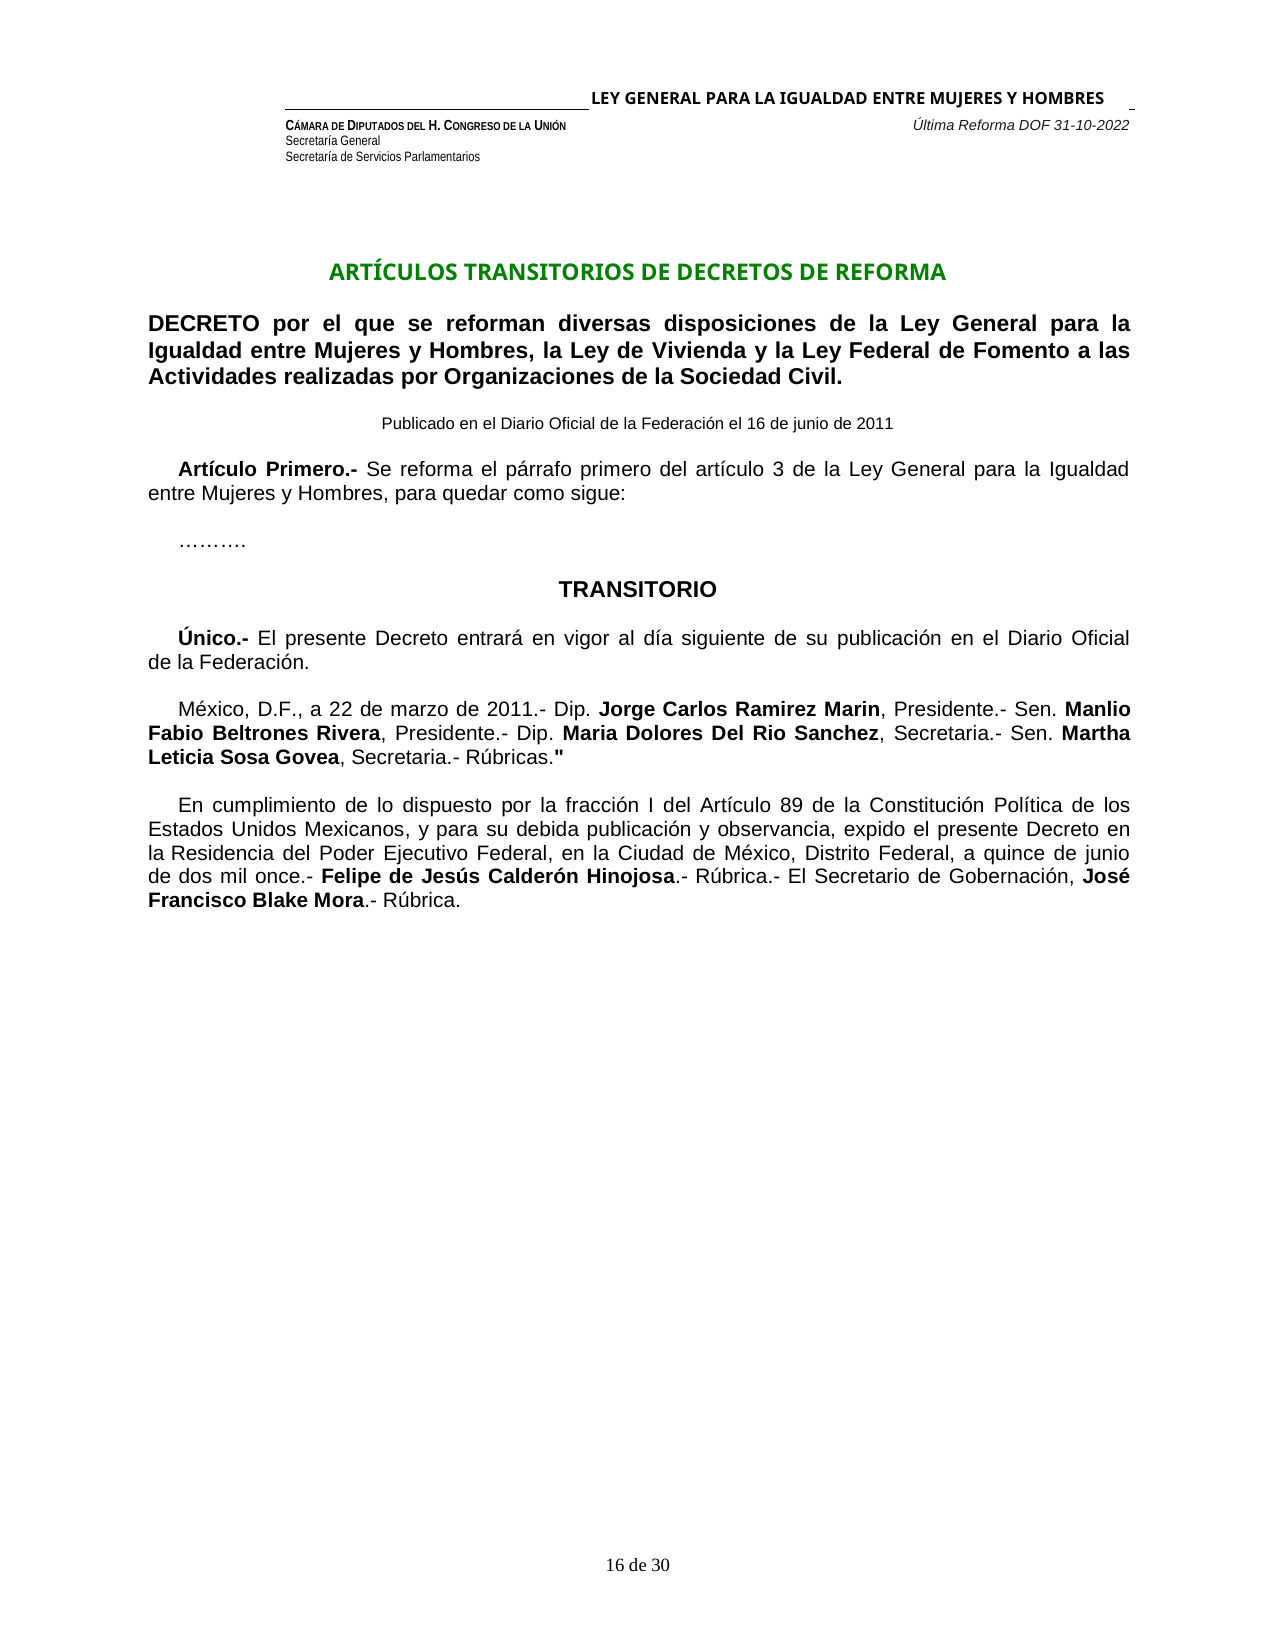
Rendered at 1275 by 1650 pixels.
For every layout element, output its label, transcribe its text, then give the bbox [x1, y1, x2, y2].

text México, D.F., a 22 de marzo de 2011.- Dip. Jorge Carlos Ramirez Marin, Presidente.- Sen. Manlio Fabio Beltrones Rivera, Presidente.- Dip. Maria Dolores Del Rio Sanchez, Secretaria.- Sen. Martha Leticia Sosa Govea, Secretaria.- Rúbricas." [148, 698, 1131, 769]
text Artículo Primero.- Se reforma el párrafo primero del artículo 3 de la Ley General para la Igualdad entre Mujeres y Hombres, para quedar como sigue: [148, 457, 1130, 504]
text ARTÍCULOS TRANSITORIOS DE DECRETOS DE REFORMA [308, 256, 967, 287]
text En cumplimiento de lo dispuesto por la fracción I del Artículo 89 de la Constitución Política de los Estados Unidos Mexicanos, y para su debida publicación y observancia, expido el presente Decreto en la Residencia del Poder Ejecutivo Federal, en la Ciudad de México, Distrito Federal, a quince de junio de dos mil once.- Felipe de Jesús Calderón Hinojosa.- Rúbrica.- El Secretario de Gobernación, José Francisco Blake Mora.- Rúbrica. [148, 793, 1131, 912]
text Único.- El presente Decreto entrará en vigor al día siguiente de su publicación en el Diario Oficial de la Federación. [148, 626, 1130, 674]
text TRANSITORIO [555, 576, 720, 602]
text ………. [178, 528, 1148, 552]
text DECRETO por el que se reforman diversas disposiciones de la Ley General para la Igualdad entre Mujeres y Hombres, la Ley de Vivienda y la Ley Federal de Fomento a las Actividades realizadas por Organizaciones de la Sociedad Civil. [148, 311, 1131, 390]
text Publicado en el Diario Oficial de la Federación el 16 de junio de 2011 [379, 413, 896, 433]
